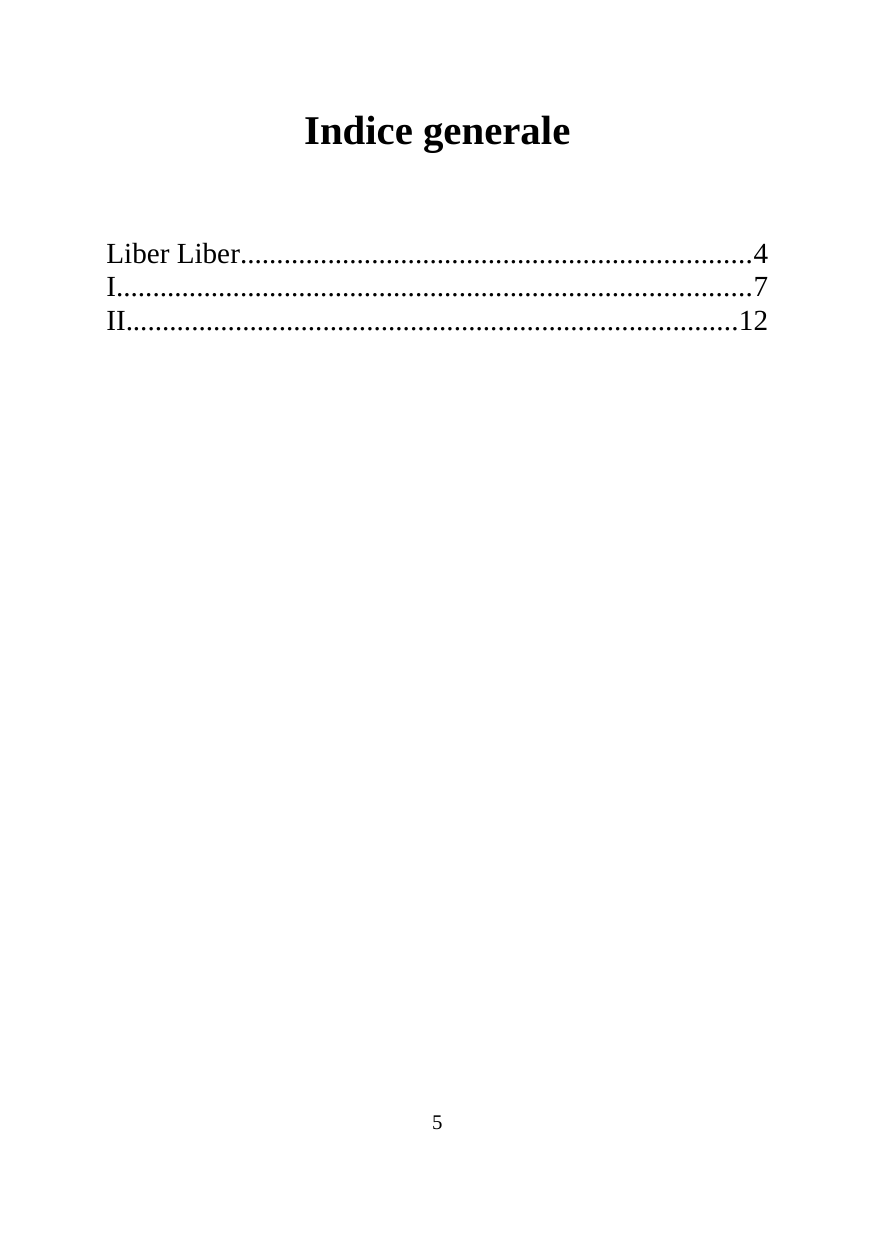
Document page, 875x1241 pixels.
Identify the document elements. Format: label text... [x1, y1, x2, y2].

subtitle Indice generale [106, 106, 768, 153]
text II. 12 [106, 303, 768, 337]
text Liber Liber 4 [106, 236, 768, 269]
text I. 7 [106, 269, 768, 303]
